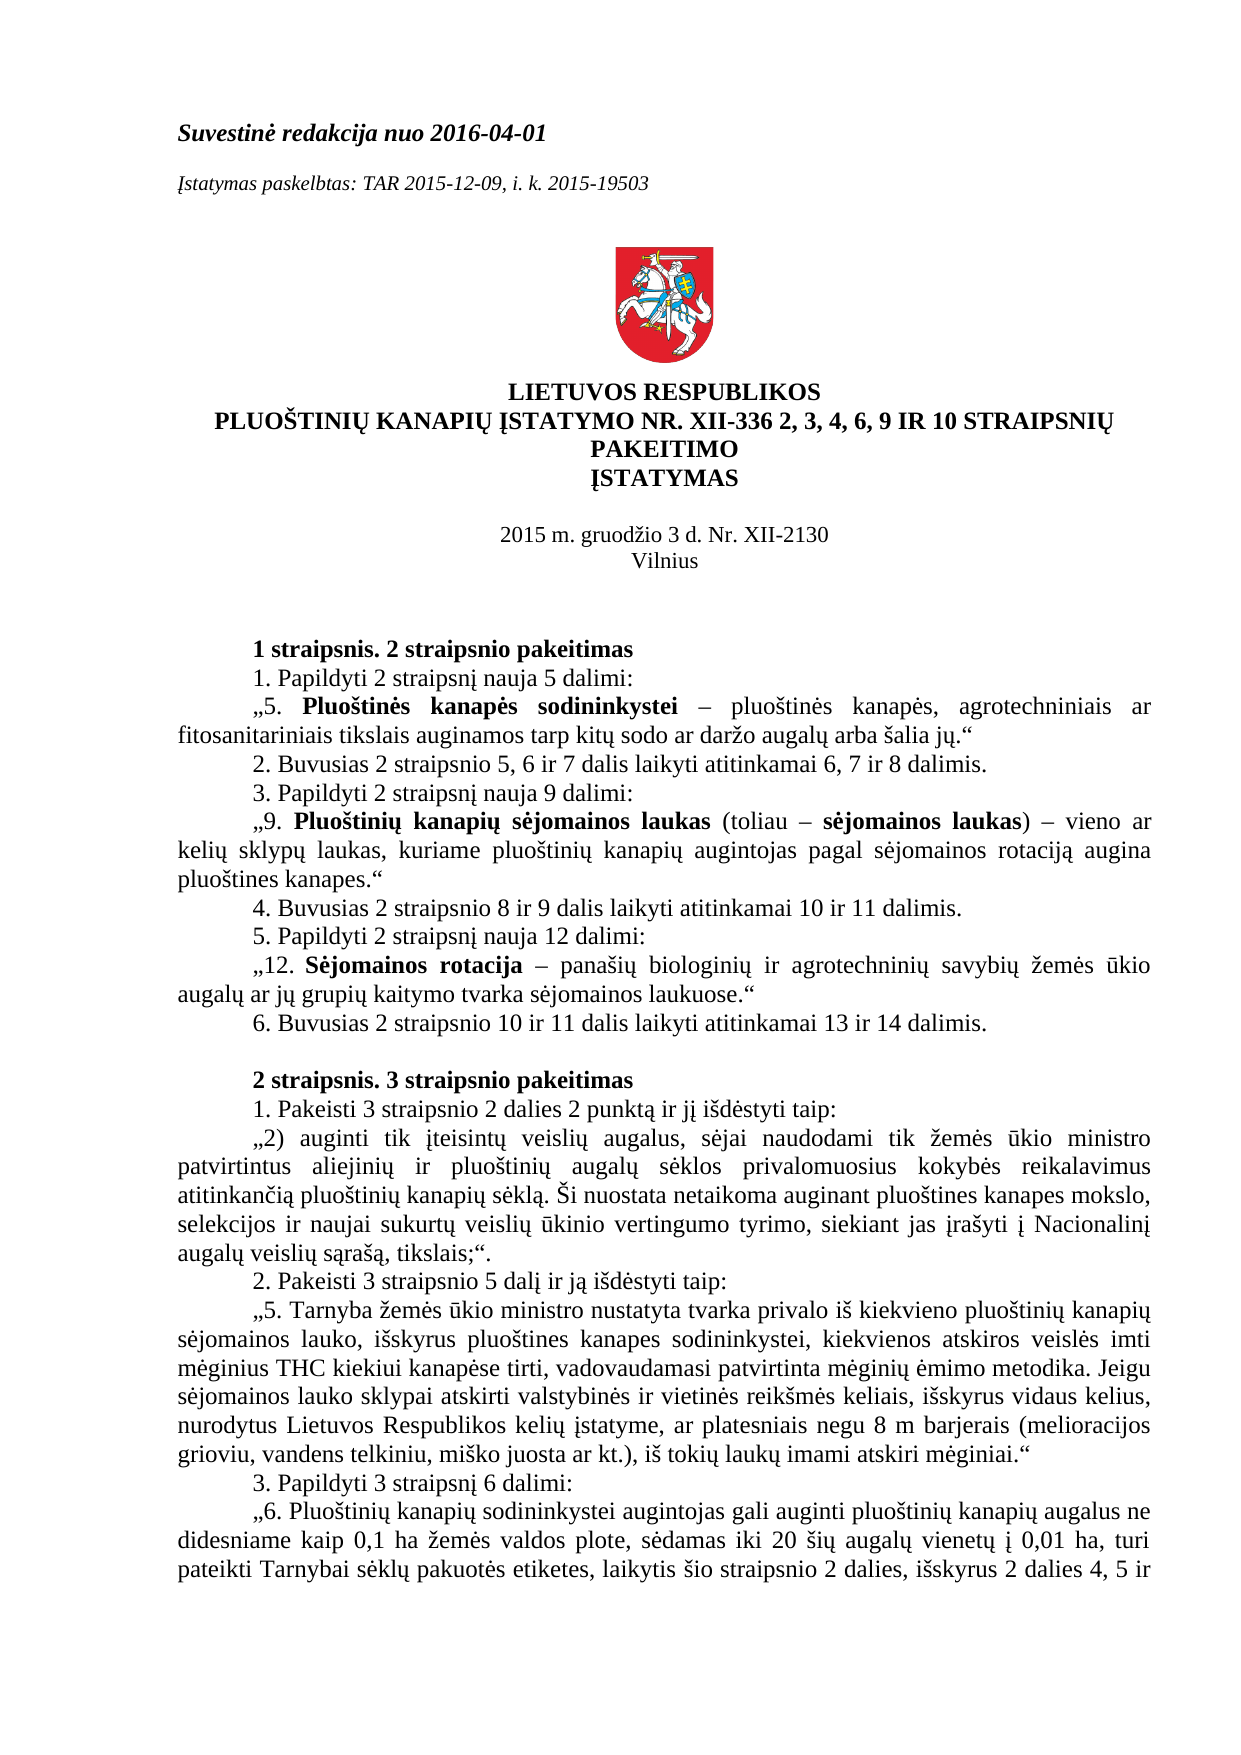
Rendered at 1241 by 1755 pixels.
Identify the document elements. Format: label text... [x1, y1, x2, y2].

text 3. Papildyti 3 straipsnį 6 dalimi: [177, 1468, 1152, 1496]
text „6. Pluoštinių kanapių sodininkystei augintojas gali auginti pluoštinių kanapių augalus ne didesniame kaip 0,1 ha žemės valdos plote, sėdamas iki 20 šių augalų vienetų į 0,01 ha, turi pateikti Tarnybai sėklų pakuotės etiketes, laikytis šio straipsnio 2 dalies, išskyrus 2 dalies 4, 5 ir [177, 1496, 1152, 1583]
text 4. Buvusias 2 straipsnio 8 ir 9 dalis laikyti atitinkamai 10 ir 11 dalimis. [177, 893, 1152, 921]
text 1. Papildyti 2 straipsnį nauja 5 dalimi: [177, 663, 1152, 691]
text „12. Sėjomainos rotacija – panašių biologinių ir agrotechninių savybių žemės ūkio augalų ar jų grupių kaitymo tvarka sėjomainos laukuose.“ [177, 950, 1152, 1008]
text „5. Pluoštinės kanapės sodininkystei – pluoštinės kanapės, agrotechniniais ar fitosanitariniais tikslais auginamos tarp kitų sodo ar daržo augalų arba šalia jų.“ [177, 691, 1152, 749]
text LIETUVOS RESPUBLIKOS [177, 377, 1152, 406]
text 2015 m. gruodžio 3 d. Nr. XII-2130 [177, 521, 1152, 547]
text 2. Pakeisti 3 straipsnio 5 dalį ir ją išdėstyti taip: [177, 1266, 1152, 1295]
text 2. Buvusias 2 straipsnio 5, 6 ir 7 dalis laikyti atitinkamai 6, 7 ir 8 dalimis. [177, 749, 1152, 778]
text 3. Papildyti 2 straipsnį nauja 9 dalimi: [177, 778, 1152, 806]
text PLUOŠTINIŲ KANAPIŲ ĮSTATYMO NR. XII-336 2, 3, 4, 6, 9 IR 10 STRAIPSNIŲ PAKEITIMO [177, 406, 1152, 463]
text Įstatymas paskelbtas: TAR 2015-12-09, i. k. 2015-19503 [177, 171, 1152, 195]
text Vilnius [177, 547, 1152, 573]
text ĮSTATYMAS [177, 463, 1152, 492]
text 6. Buvusias 2 straipsnio 10 ir 11 dalis laikyti atitinkamai 13 ir 14 dalimis. [177, 1008, 1152, 1036]
text „9. Pluoštinių kanapių sėjomainos laukas (toliau – sėjomainos laukas) – vieno ar kelių sklypų laukas, kuriame pluoštinių kanapių augintojas pagal sėjomainos rotaciją augina pluoštines kanapes.“ [177, 806, 1152, 893]
text Suvestinė redakcija nuo 2016-04-01 [177, 118, 1152, 147]
text „2) auginti tik įteisintų veislių augalus, sėjai naudodami tik žemės ūkio ministro patvirtintus aliejinių ir pluoštinių augalų sėklos privalomuosius kokybės reikalavimus atitinkančią pluoštinių kanapių sėklą. Ši nuostata netaikoma auginant pluoštines kanapes mokslo, selekcijos ir naujai sukurtų veislių ūkinio vertingumo tyrimo, siekiant jas įrašyti į Nacionalinį augalų veislių sąrašą, tikslais;“. [177, 1123, 1152, 1266]
text 2 straipsnis. 3 straipsnio pakeitimas [177, 1065, 1152, 1094]
text „5. Tarnyba žemės ūkio ministro nustatyta tvarka privalo iš kiekvieno pluoštinių kanapių sėjomainos lauko, išskyrus pluoštines kanapes sodininkystei, kiekvienos atskiros veislės imti mėginius THC kiekiui kanapėse tirti, vadovaudamasi patvirtinta mėginių ėmimo metodika. Jeigu sėjomainos lauko sklypai atskirti valstybinės ir vietinės reikšmės keliais, išskyrus vidaus kelius, nurodytus Lietuvos Respublikos kelių įstatyme, ar platesniais negu 8 m barjerais (melioracijos grioviu, vandens telkiniu, miško juosta ar kt.), iš tokių laukų imami atskiri mėginiai.“ [177, 1295, 1152, 1468]
text 5. Papildyti 2 straipsnį nauja 12 dalimi: [177, 921, 1152, 950]
text 1. Pakeisti 3 straipsnio 2 dalies 2 punktą ir jį išdėstyti taip: [177, 1094, 1152, 1123]
text 1 straipsnis. 2 straipsnio pakeitimas [177, 634, 1152, 663]
